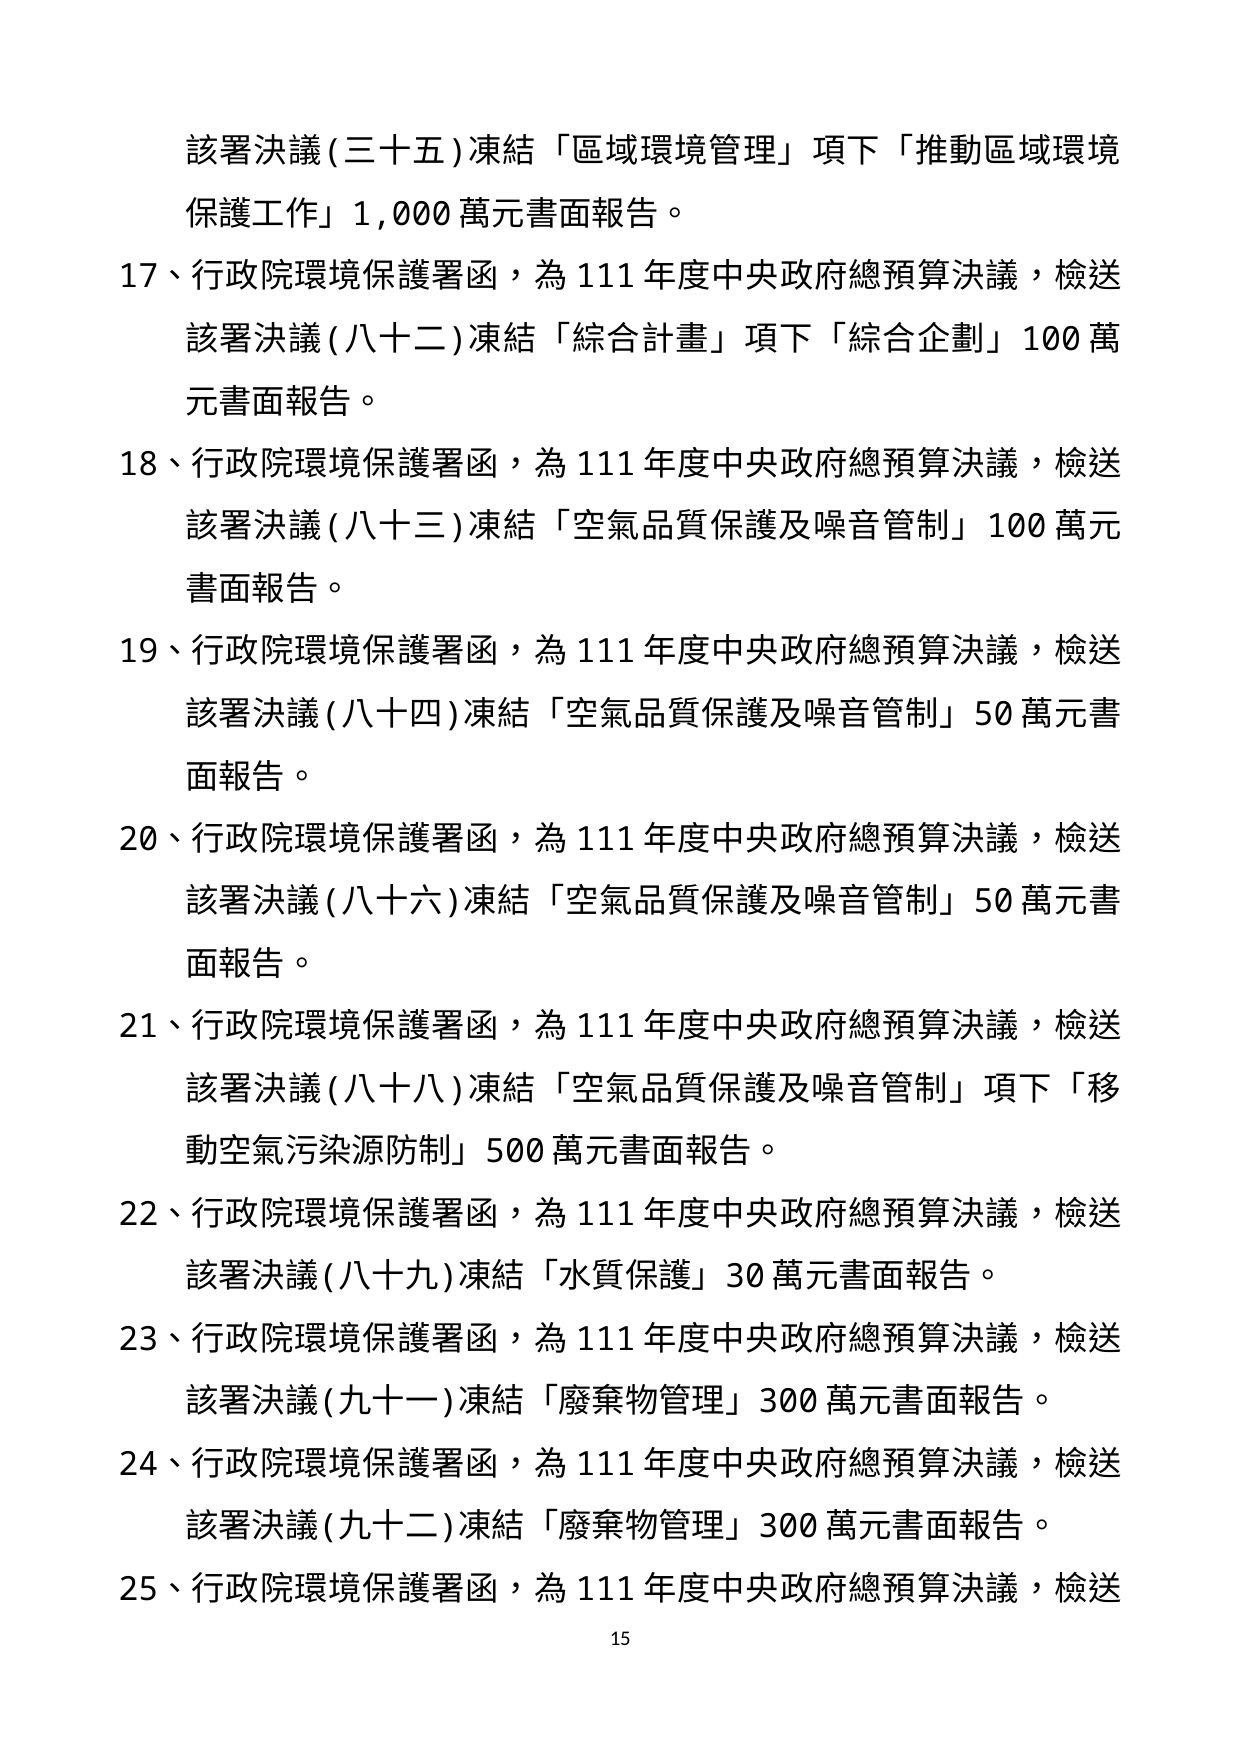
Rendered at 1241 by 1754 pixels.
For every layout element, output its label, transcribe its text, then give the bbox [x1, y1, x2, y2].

list 行政院環境保護署函，為111年度中央政府總預算決議，檢送該署決議(八十二)凍結「綜合計畫」項下「綜合企劃」100萬元書面報告。 [118, 232, 1122, 419]
list 行政院環境保護署函，為111年度中央政府總預算決議，檢送該署決議(八十九)凍結「水質保護」30萬元書面報告。 [118, 1169, 1122, 1294]
list 行政院環境保護署函，為111年度中央政府總預算決議，檢送該署決議(九十一)凍結「廢棄物管理」300萬元書面報告。 [118, 1294, 1122, 1419]
list 行政院環境保護署函，為111年度中央政府總預算決議，檢送該署決議(八十八)凍結「空氣品質保護及噪音管制」項下「移動空氣污染源防制」500萬元書面報告。 [118, 982, 1122, 1169]
list 行政院環境保護署函，為111年度中央政府總預算決議，檢送該署決議(八十三)凍結「空氣品質保護及噪音管制」100萬元書面報告。 [118, 419, 1122, 607]
list 該署決議(三十五)凍結「區域環境管理」項下「推動區域環境保護工作」1,000萬元書面報告。 [118, 107, 1122, 232]
list 行政院環境保護署函，為111年度中央政府總預算決議，檢送該署決議(八十六)凍結「空氣品質保護及噪音管制」50萬元書面報告。 [118, 794, 1122, 982]
list 行政院環境保護署函，為111年度中央政府總預算決議，檢送該署決議(八十四)凍結「空氣品質保護及噪音管制」50萬元書面報告。 [118, 607, 1122, 794]
list 行政院環境保護署函，為111年度中央政府總預算決議，檢送該署決議(九十二)凍結「廢棄物管理」300萬元書面報告。 [118, 1419, 1122, 1544]
list 行政院環境保護署函，為111年度中央政府總預算決議，檢送 [118, 1544, 1122, 1607]
